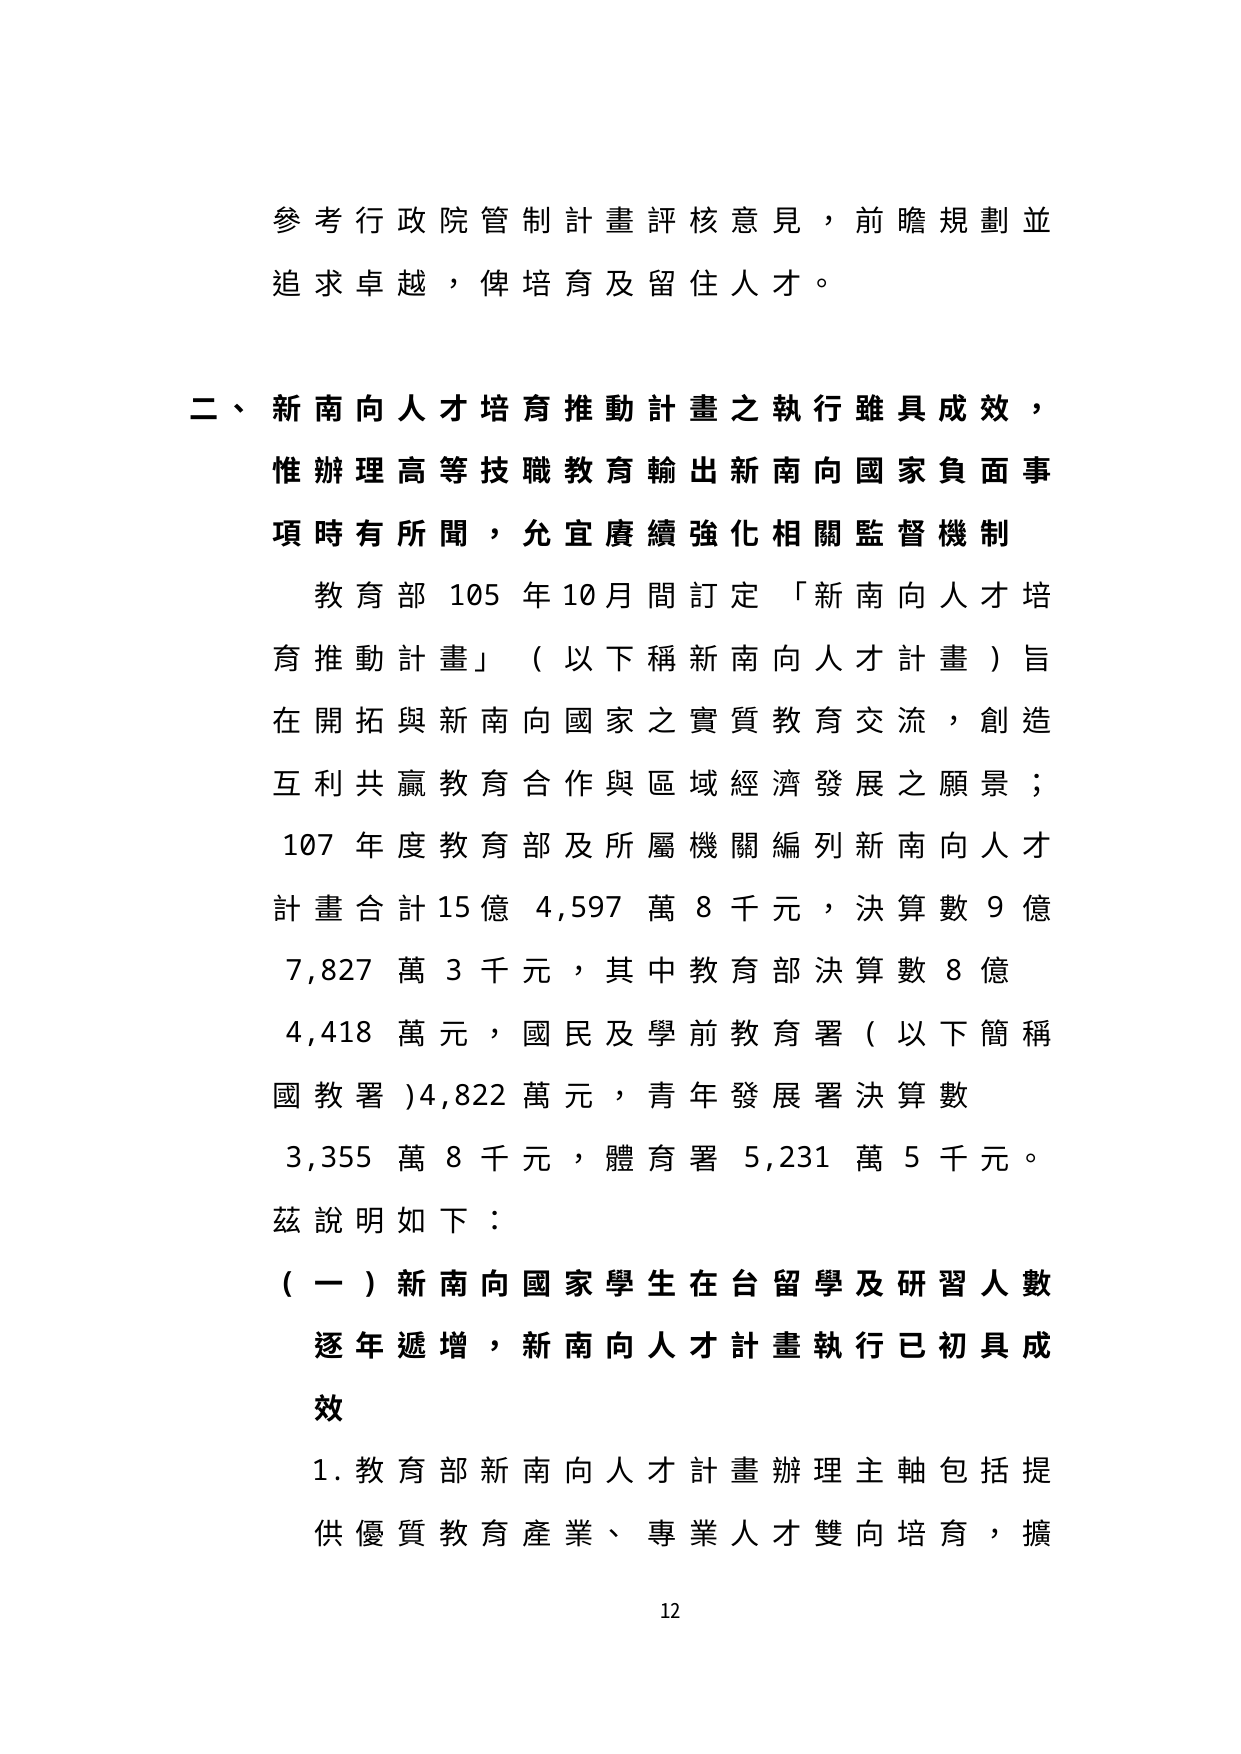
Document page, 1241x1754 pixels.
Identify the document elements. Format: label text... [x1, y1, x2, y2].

text (一)新南向國家學生在台留學及研習人數逐年遞增，新南向人才計畫執行已初具成效 [242, 1240, 1058, 1427]
text 教育部105年10月間訂定「新南向人才培育推動計畫」(以下稱新南向人才計畫)旨在開拓與新南向國家之實質教育交流，創造互利共贏教育合作與區域經濟發展之願景；107年度教育部及所屬機關編列新南向人才計畫合計15億4,597萬8千元，決算數9億7,827萬3千元，其中教育部決算數8億4,418萬元，國民及學前教育署(以下簡稱國教署)4,822萬元，青年發展署決算數3,355萬8千元，體育署5,231萬5千元。茲說明如下： [242, 552, 1058, 1240]
text 二、新南向人才培育推動計畫之執行雖具成效，惟辦理高等技職教育輸出新南向國家負面事項時有所聞，允宜賡續強化相關監督機制 [183, 365, 1058, 552]
text 1.教育部新南向人才計畫辦理主軸包括提供優質教育產業、專業人才雙向培育，擴 [271, 1427, 1058, 1552]
text 綜上，高教深耕計畫旨在提供學生適足教育資源，檢視107年度該計畫經費分配情形，頂尖大學所獲補助合計增加數已略少於其餘大學合計增加數，顯示以往資源過度集中少數學校情形已逐漸調整；惟近年各國投入龐大經費提升高等教育品質，致國際間爭取人才益趨激烈，邁頂計畫及高教深耕計畫雖投入龐大經費，然我國大學納入世界大學排名500名內之學校數量未見顯著增加，且部分獲補助大學排名不升反降，為消弭高教深耕計畫均等發展不利提升競爭力之疑慮，允宜參考行政院管制計畫評核意見，前瞻規劃並追求卓越，俾培育及留住人才。 [242, 177, 1058, 302]
